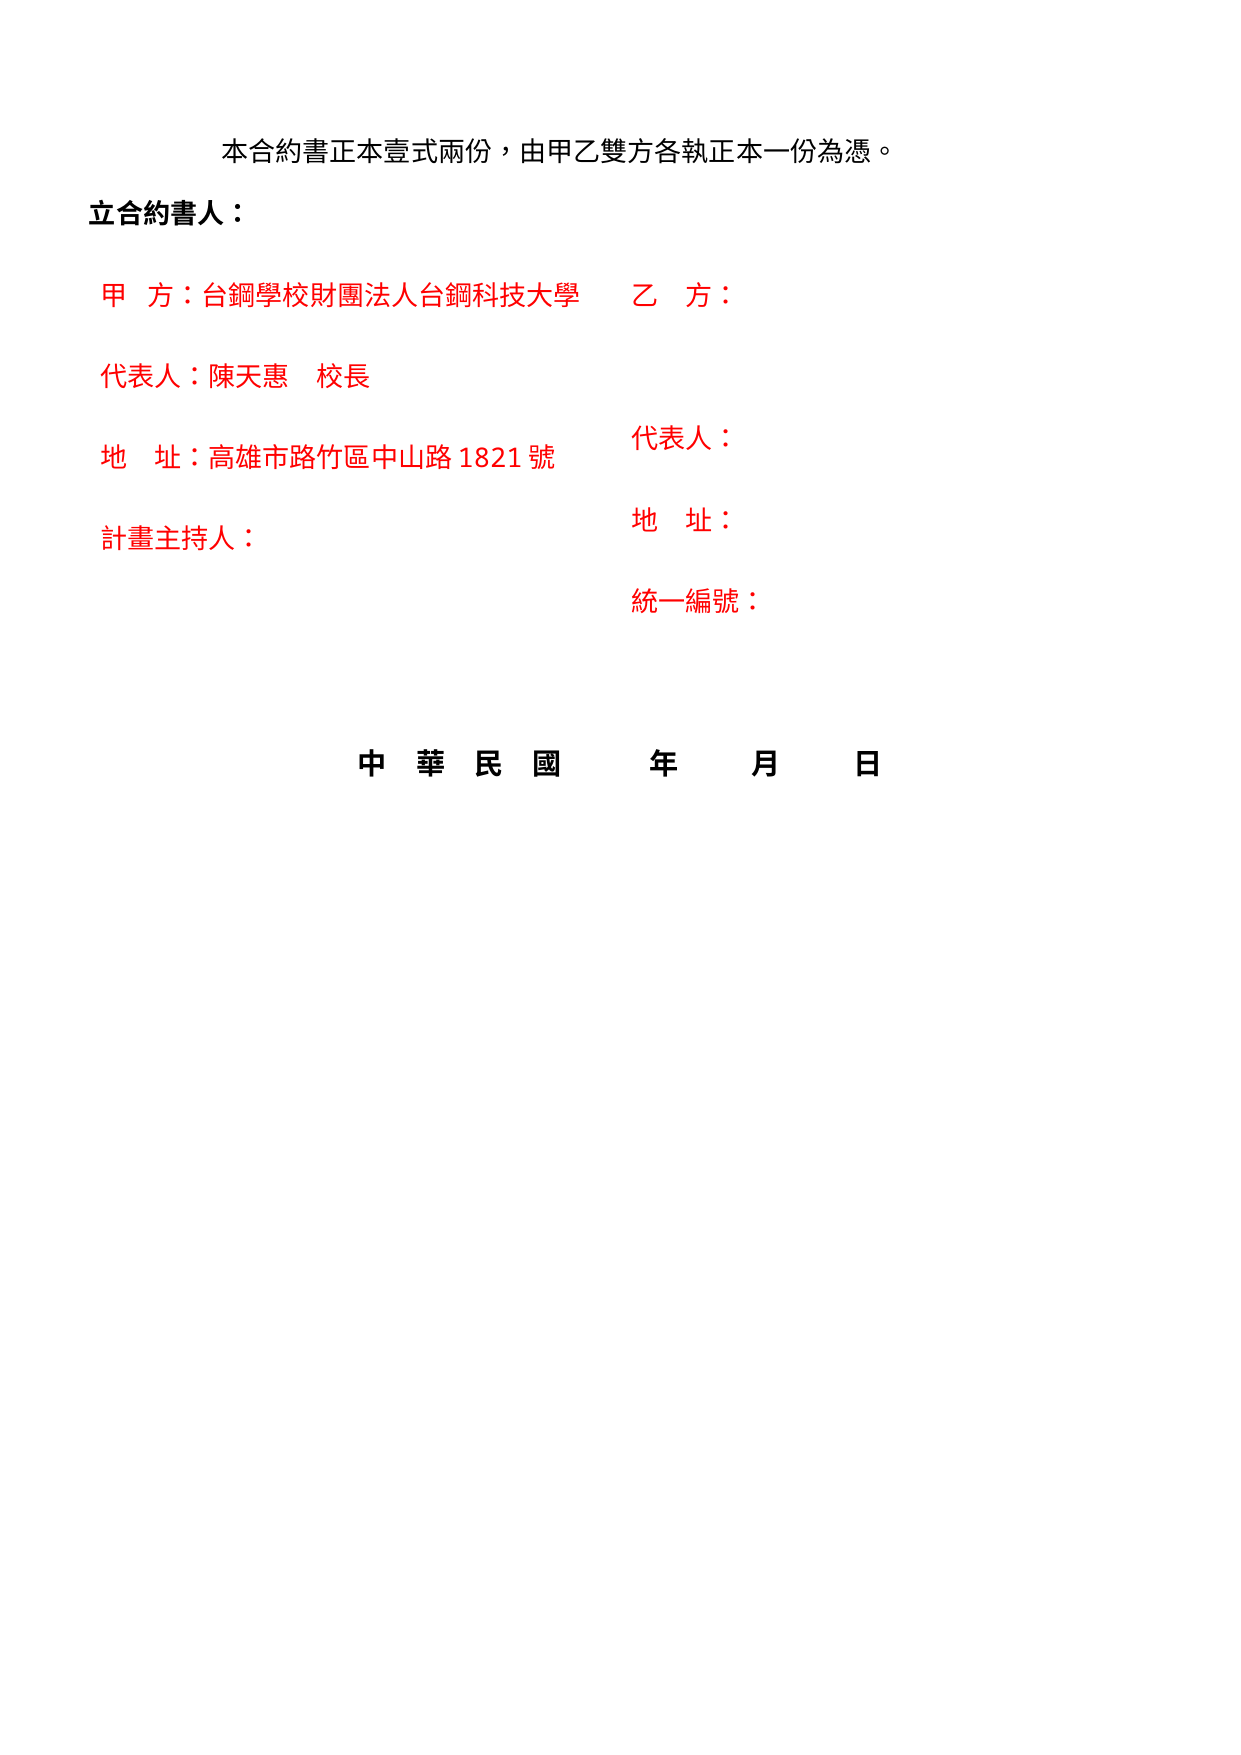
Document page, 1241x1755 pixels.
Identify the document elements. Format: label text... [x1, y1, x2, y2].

table_header 乙 方： 代表人： 地 址： 統一編號： [620, 251, 1152, 639]
text 本合約書正本壹式兩份，由甲乙雙方各執正本一份為憑。 [221, 108, 1152, 170]
text 立合約書人： [89, 170, 1152, 233]
table_header 甲 方：台鋼學校財團法人台鋼科技大學 代表人：陳天惠 校長 地 址：高雄市路竹區中山路1821號 計畫主持人： [89, 251, 620, 639]
text 中 華 民 國 年 月 日 [89, 720, 1152, 783]
